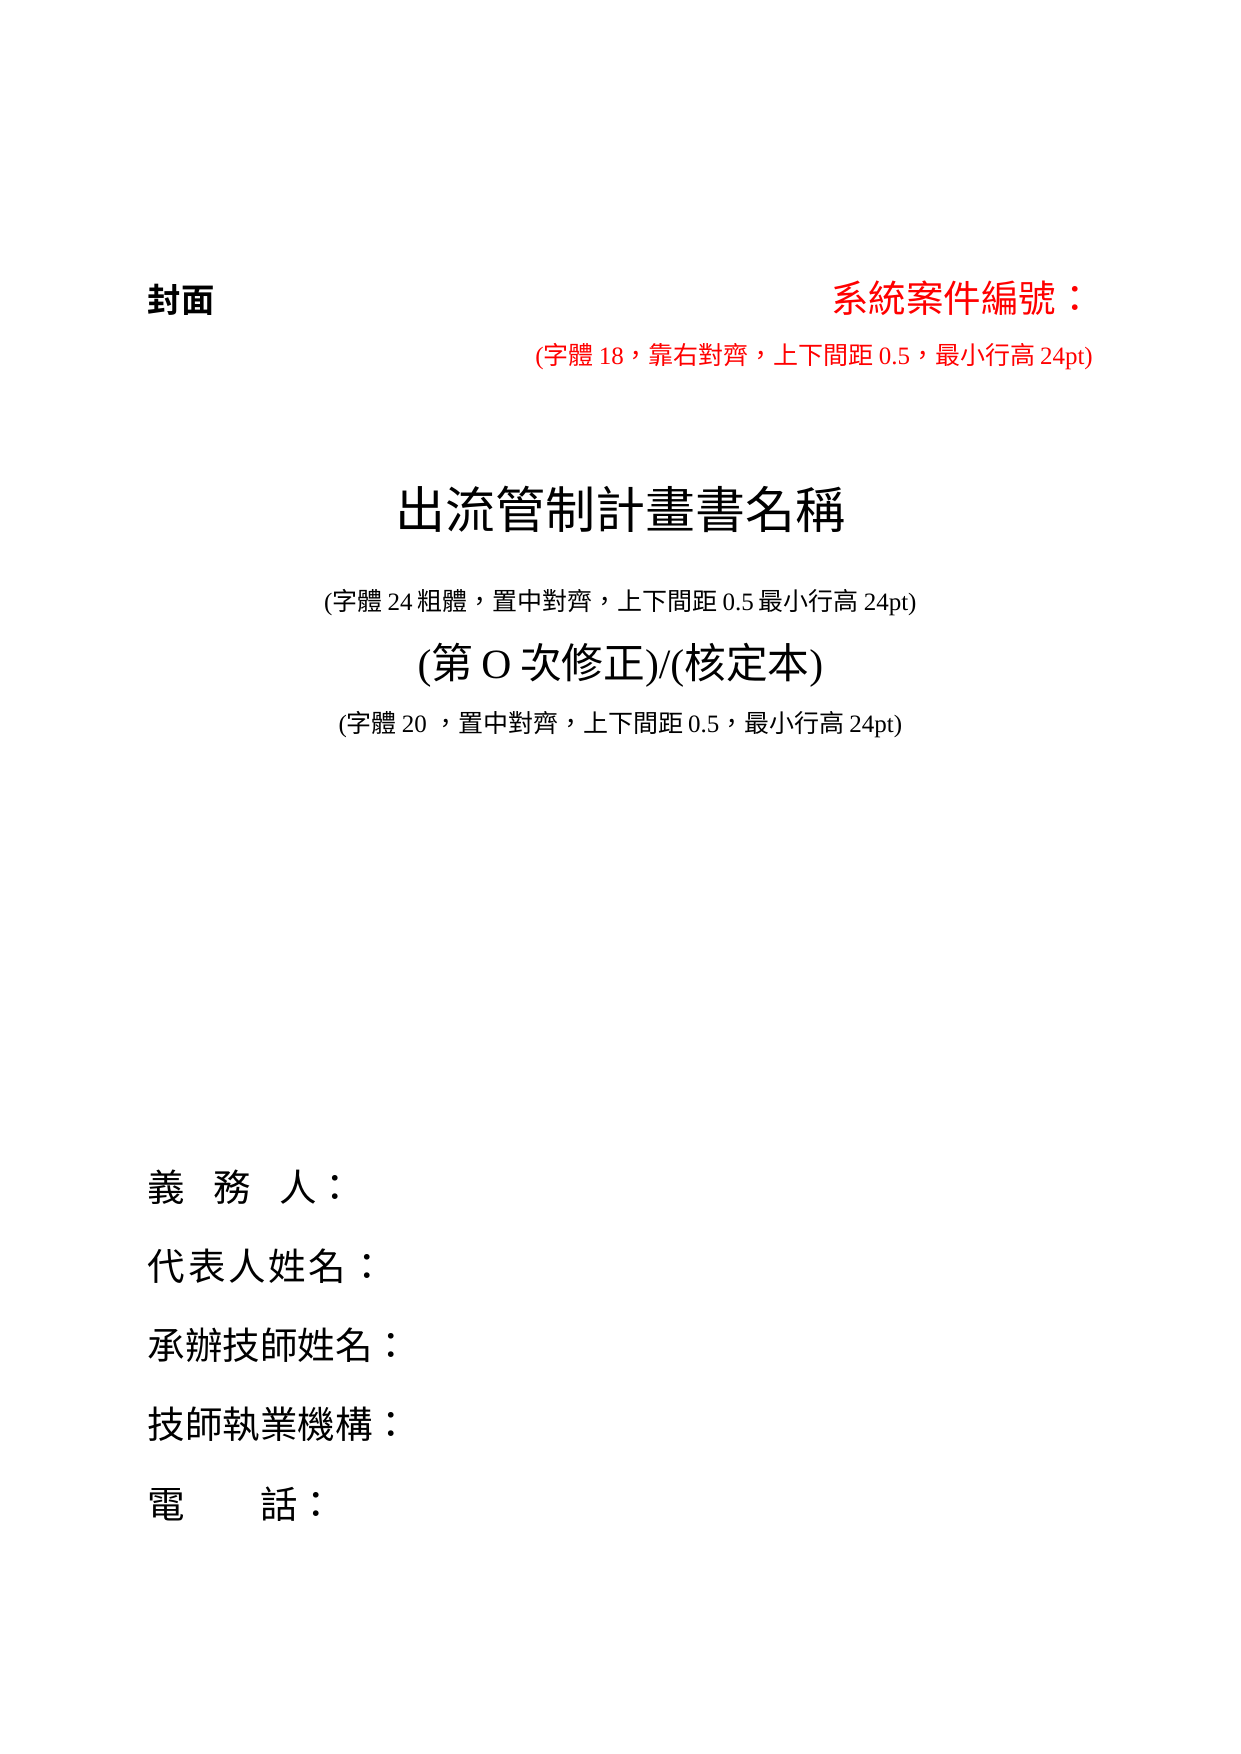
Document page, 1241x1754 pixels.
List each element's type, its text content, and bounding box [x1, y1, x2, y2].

text 義 務 人： [148, 1157, 1092, 1212]
text (字體20 ，置中對齊，上下間距0.5，最小行高24pt) [148, 703, 1092, 739]
text (第O次修正)/(核定本) [148, 630, 1092, 691]
text 出流管制計畫書名稱 [148, 471, 1092, 543]
text (字體24粗體，置中對齊，上下間距0.5最小行高24pt) [148, 568, 1092, 618]
text 代表人姓名： [148, 1237, 1092, 1291]
text 電 話： [148, 1474, 1092, 1529]
text 技師執業機構： [148, 1395, 1092, 1449]
text (字體18，靠右對齊，上下間距0.5，最小行高24pt) [148, 336, 1092, 372]
text 承辦技師姓名： [148, 1316, 1092, 1370]
subtitle 封面 系統案件編號： [148, 269, 1092, 323]
